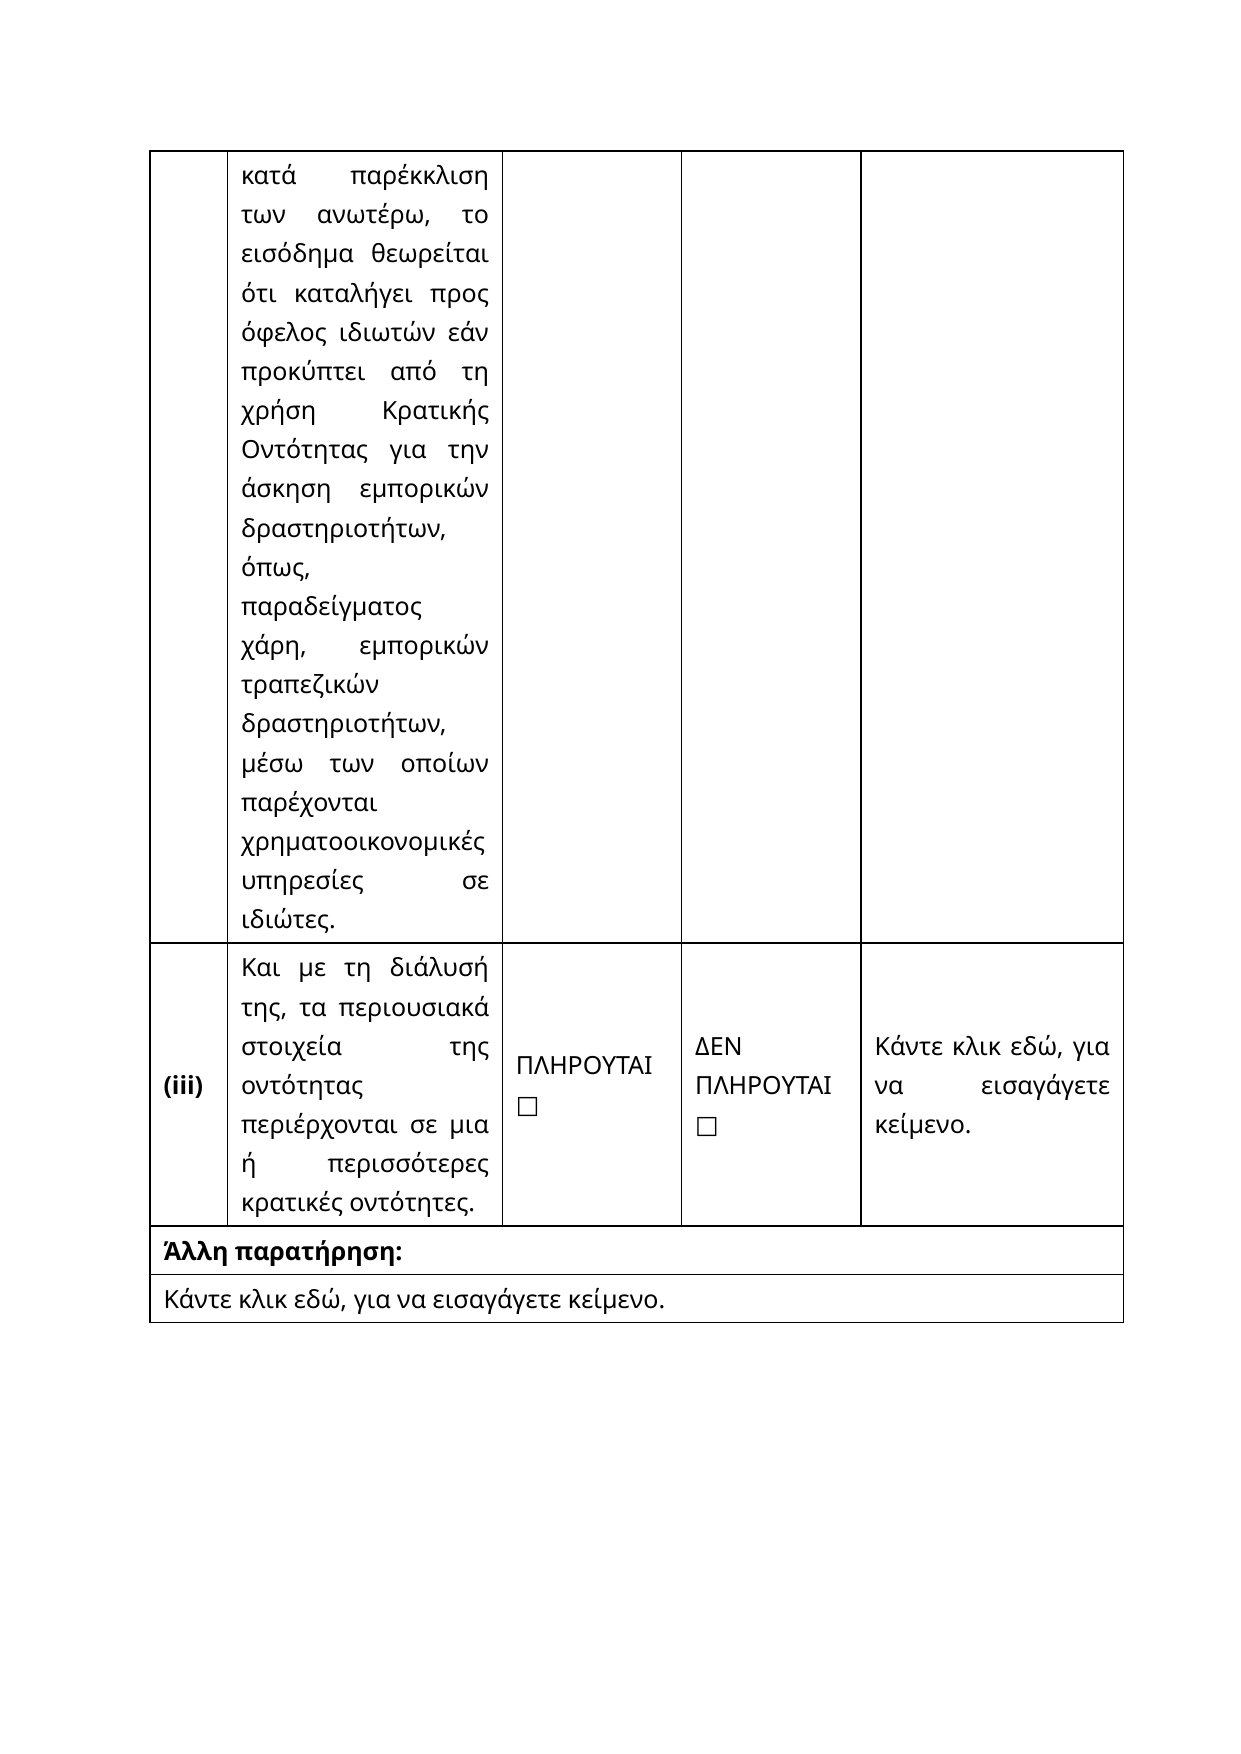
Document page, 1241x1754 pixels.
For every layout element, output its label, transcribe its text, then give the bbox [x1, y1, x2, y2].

table_cell Άλλη παρατήρηση: [151, 1227, 1123, 1273]
table_cell Κάντε κλικ εδώ, για να εισαγάγετε κείμενο. [151, 1275, 1123, 1322]
table_header κατά παρέκκλιση των ανωτέρω, το εισόδημα θεωρείται ότι καταλήγει προς όφελος ιδιωτών εάν προκύπτει από τη χρήση Κρατικής Οντότητας για την άσκηση εμπορικών δραστηριοτήτων, όπως, παραδείγματος χάρη, εμπορικών τραπεζικών δραστηριοτήτων, μέσω των οποίων παρέχονται χρηματοοικονομικές υπηρεσίες σε ιδιώτες. [228, 152, 502, 942]
table_header [503, 152, 681, 942]
table_header [862, 152, 1123, 942]
table_header [151, 152, 227, 942]
table_cell Και με τη διάλυσή της, τα περιουσιακά στοιχεία της οντότητας περιέρχονται σε μια ή περισσότερες κρατικές οντότητες. [228, 944, 502, 1225]
table_cell (iii) [151, 944, 227, 1225]
table_cell ΔΕΝ ΠΛΗΡΟΥΤΑΙ □ [682, 944, 860, 1225]
table_cell ΠΛΗΡΟΥΤΑΙ □ [503, 944, 681, 1225]
table_header [682, 152, 860, 942]
table_cell Κάντε κλικ εδώ, για να εισαγάγετε κείμενο. [862, 944, 1123, 1225]
